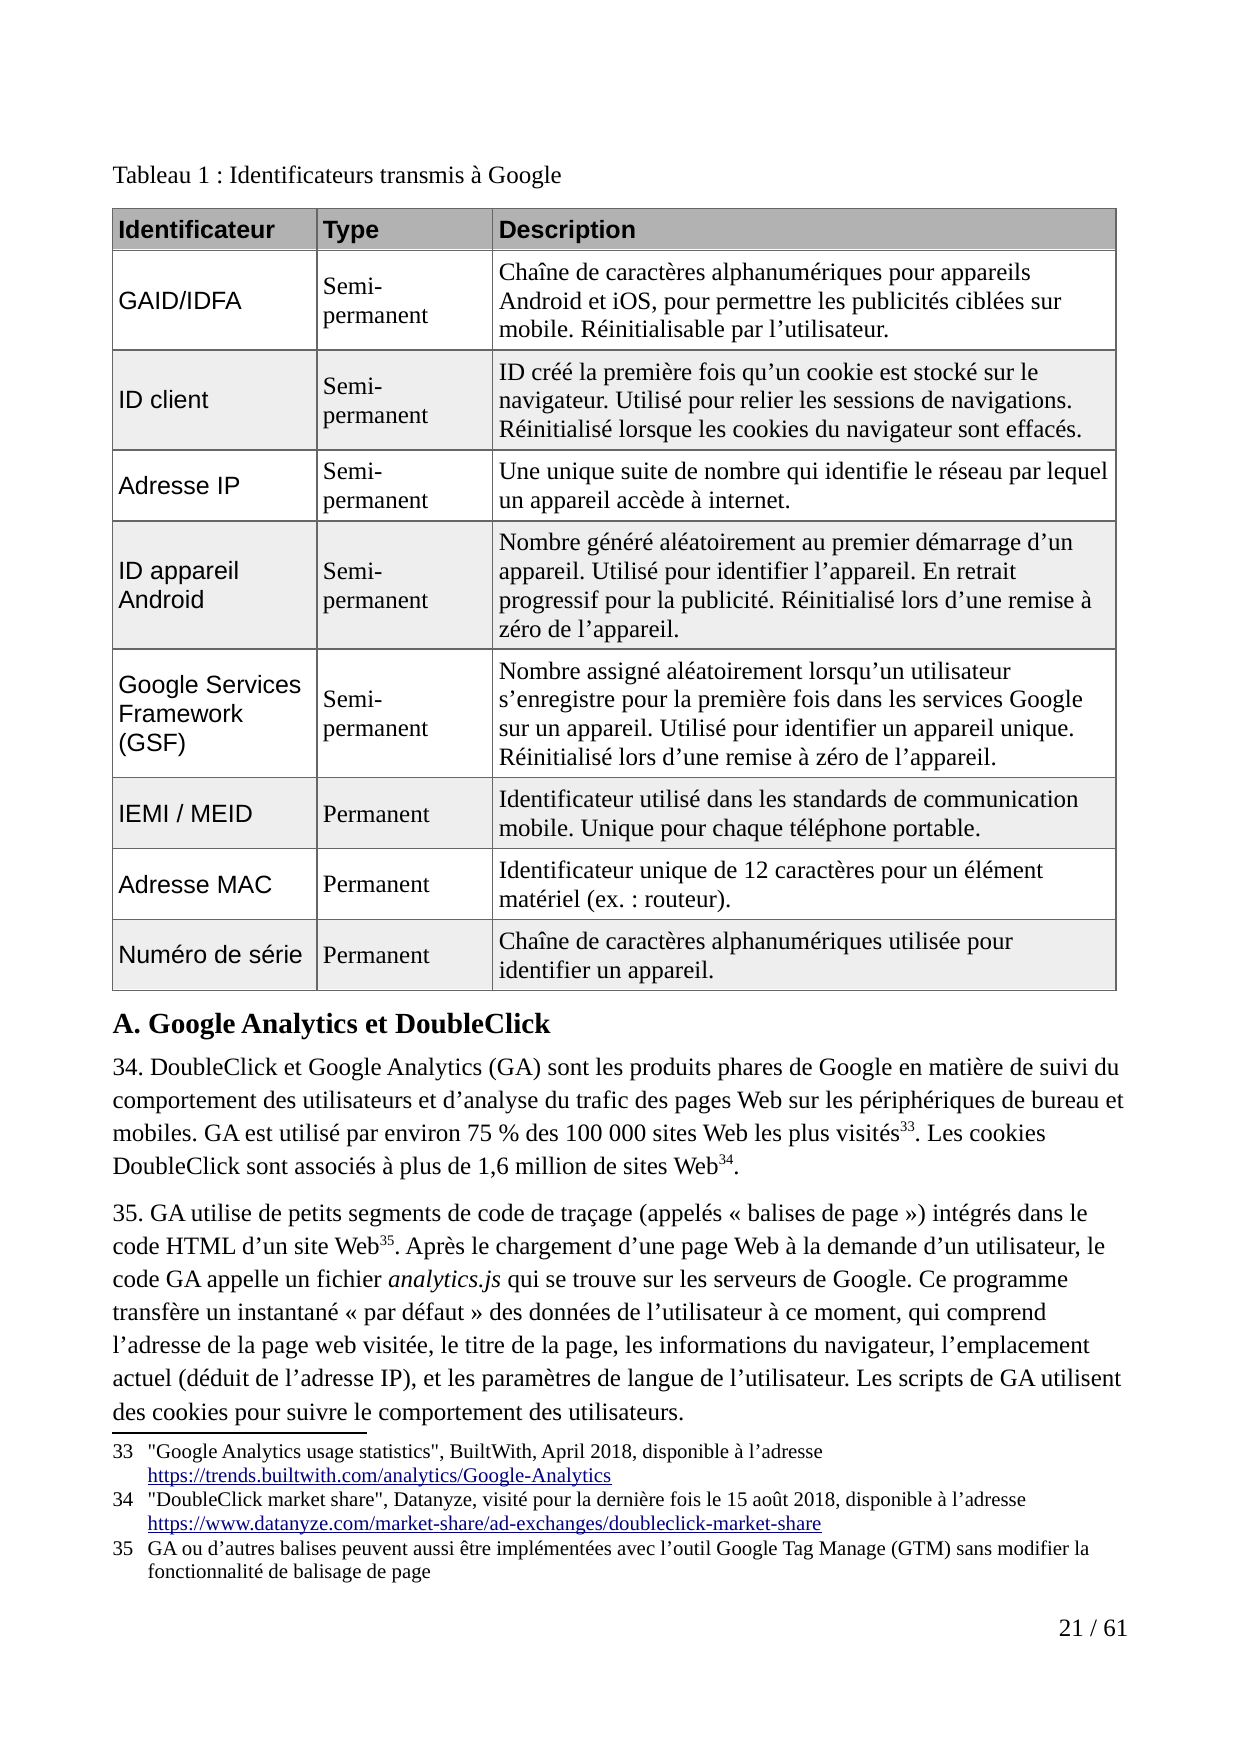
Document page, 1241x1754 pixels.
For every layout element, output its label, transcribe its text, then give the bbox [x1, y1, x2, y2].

table_header Type [318, 209, 492, 249]
text "DoubleClick market share", Datanyze, visité pour la dernière fois le 15 août 2018, disponible à l’adresse https://www.datanyze.com/market-share/ad-exchanges/doubleclick-market-share [112, 1487, 1128, 1535]
text Tableau 1 : Identificateurs transmis à Google [112, 160, 1128, 188]
table_header Identificateur [113, 209, 316, 249]
table_cell ID créé la première fois qu’un cookie est stocké sur le navigateur. Utilisé pour relier les sessions de navigations. Réinitialisé lorsque les cookies du navigateur sont effacés. [493, 351, 1115, 449]
table_cell Google Services Framework (GSF) [113, 650, 316, 777]
table_cell Semi-permanent [318, 251, 492, 349]
table_cell Identificateur utilisé dans les standards de communication mobile. Unique pour chaque téléphone portable. [493, 778, 1115, 848]
subtitle A. Google Analytics et DoubleClick [112, 1006, 1128, 1039]
table_cell Numéro de série [113, 920, 316, 989]
table_cell Nombre assigné aléatoirement lorsqu’un utilisateur s’enregistre pour la première fois dans les services Google sur un appareil. Utilisé pour identifier un appareil unique. Réinitialisé lors d’une remise à zéro de l’appareil. [493, 650, 1115, 777]
table_cell IEMI / MEID [113, 778, 316, 848]
text "Google Analytics usage statistics", BuiltWith, April 2018, disponible à l’adresse https://trends.builtwith.com/analytics/Google-Analytics [112, 1439, 1128, 1487]
table_cell GAID/IDFA [113, 251, 316, 349]
table_cell Semi-permanent [318, 451, 492, 520]
table_cell Semi-permanent [318, 522, 492, 648]
table_cell Adresse IP [113, 451, 316, 520]
text 35. GA utilise de petits segments de code de traçage (appelés « balises de page ») intégrés dans le code HTML d’un site Web. Après le chargement d’une page Web à la demande d’un utilisateur, le code GA appelle un fichier analytics.js qui se trouve sur les serveurs de Google. Ce programme transfère un instantané « par défaut » des données de l’utilisateur à ce moment, qui comprend l’adresse de la page web visitée, le titre de la page, les informations du navigateur, l’emplacement actuel (déduit de l’adresse IP), et les paramètres de langue de l’utilisateur. Les scripts de GA utilisent des cookies pour suivre le comportement des utilisateurs. [112, 1198, 1128, 1425]
table_cell Permanent [318, 920, 492, 989]
table_cell Nombre généré aléatoirement au premier démarrage d’un appareil. Utilisé pour identifier l’appareil. En retrait progressif pour la publicité. Réinitialisé lors d’une remise à zéro de l’appareil. [493, 522, 1115, 648]
table_cell Permanent [318, 778, 492, 848]
table_cell Une unique suite de nombre qui identifie le réseau par lequel un appareil accède à internet. [493, 451, 1115, 520]
text GA ou d’autres balises peuvent aussi être implémentées avec l’outil Google Tag Manage (GTM) sans modifier la fonctionnalité de balisage de page [112, 1535, 1128, 1583]
table_cell ID client [113, 351, 316, 449]
table_cell Semi-permanent [318, 351, 492, 449]
table_cell Chaîne de caractères alphanumériques utilisée pour identifier un appareil. [493, 920, 1115, 989]
table_cell Adresse MAC [113, 849, 316, 919]
table_cell Identificateur unique de 12 caractères pour un élément matériel (ex. : routeur). [493, 849, 1115, 919]
table_cell ID appareil Android [113, 522, 316, 648]
table_cell Chaîne de caractères alphanumériques pour appareils Android et iOS, pour permettre les publicités ciblées sur mobile. Réinitialisable par l’utilisateur. [493, 251, 1115, 349]
text 34. DoubleClick et Google Analytics (GA) sont les produits phares de Google en matière de suivi du comportement des utilisateurs et d’analyse du trafic des pages Web sur les périphériques de bureau et mobiles. GA est utilisé par environ 75 % des 100 000 sites Web les plus visités. Les cookies DoubleClick sont associés à plus de 1,6 million de sites Web. [112, 1052, 1128, 1179]
table_header Description [493, 209, 1115, 249]
table_cell Semi-permanent [318, 650, 492, 777]
table_cell Permanent [318, 849, 492, 919]
